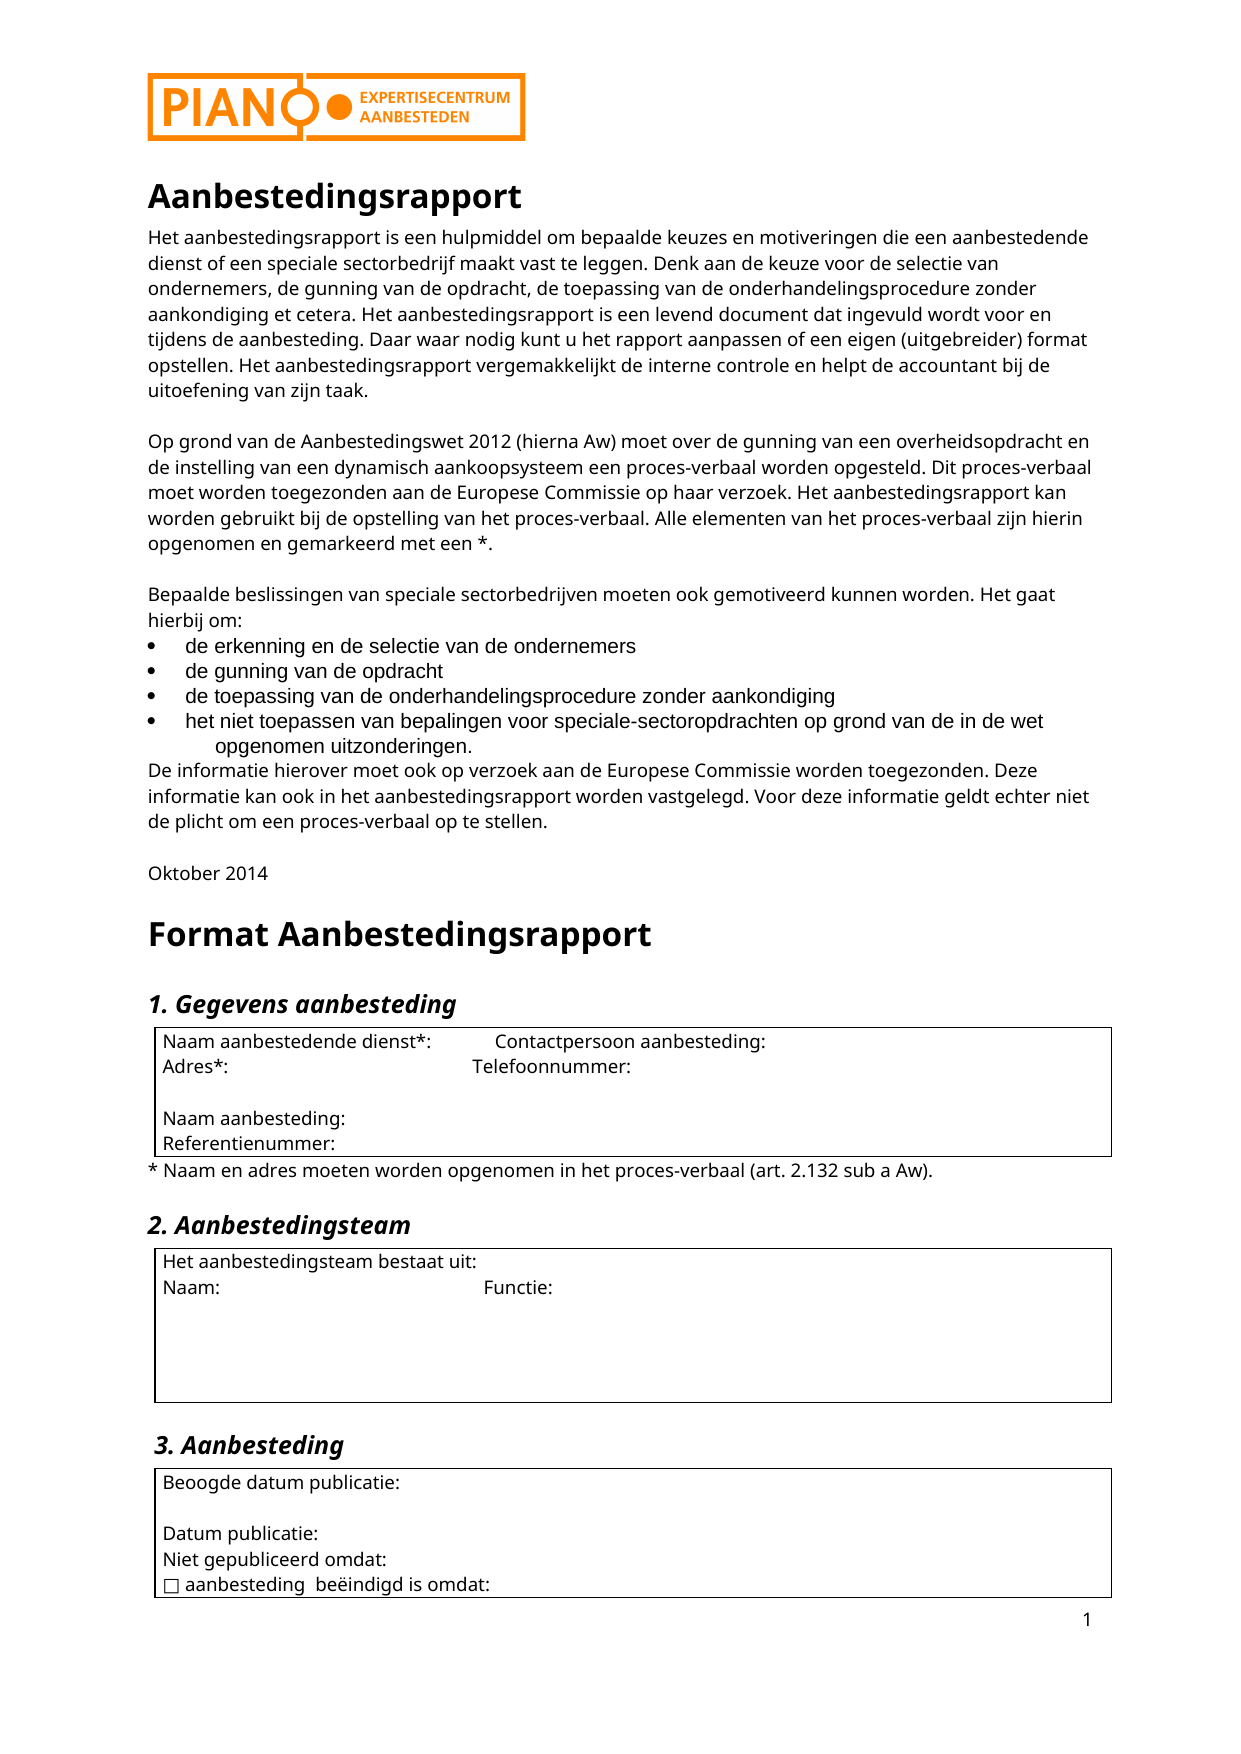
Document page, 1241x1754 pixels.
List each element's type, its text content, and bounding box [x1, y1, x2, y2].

text De informatie hierover moet ook op verzoek aan de Europese Commissie worden toegezonden. Deze informatie kan ook in het aanbestedingsrapport worden vastgelegd. Voor deze informatie geldt echter niet de plicht om een proces-verbaal op te stellen. [148, 758, 1092, 834]
table_header Beoogde datum publicatie: Datum publicatie: Niet gepubliceerd omdat: □ aanbesteding beëindigd is omdat: [156, 1469, 1111, 1597]
subtitle 3. Aanbesteding [148, 1428, 1092, 1462]
list de gunning van de opdracht [148, 658, 1092, 683]
text Het aanbestedingsrapport is een hulpmiddel om bepaalde keuzes en motiveringen die een aanbestedende dienst of een speciale sectorbedrijf maakt vast te leggen. Denk aan de keuze voor de selectie van ondernemers, de gunning van de opdracht, de toepassing van de onderhandelingsprocedure zonder aankondiging et cetera. Het aanbestedingsrapport is een levend document dat ingevuld wordt voor en tijdens de aanbesteding. Daar waar nodig kunt u het rapport aanpassen of een eigen (uitgebreider) format opstellen. Het aanbestedingsrapport vergemakkelijkt de interne controle en helpt de accountant bij de uitoefening van zijn taak. [148, 224, 1092, 403]
text * Naam en adres moeten worden opgenomen in het proces-verbaal (art. 2.132 sub a Aw). [148, 1157, 1092, 1182]
list de erkenning en de selectie van de ondernemers [148, 633, 1092, 658]
table_header Het aanbestedingsteam bestaat uit: Naam: Functie: [156, 1249, 1111, 1402]
subtitle 1. Gegevens aanbesteding [148, 987, 1092, 1021]
list de toepassing van de onderhandelingsprocedure zonder aankondiging [148, 683, 1092, 708]
table_header Naam aanbestedende dienst*: Contactpersoon aanbesteding: Adres*: Telefoonnummer: Naam aanbesteding: Referentienummer: [156, 1028, 1111, 1156]
text Op grond van de Aanbestedingswet 2012 (hierna Aw) moet over de gunning van een overheidsopdracht en de instelling van een dynamisch aankoopsysteem een proces-verbaal worden opgesteld. Dit proces-verbaal moet worden toegezonden aan de Europese Commissie op haar verzoek. Het aanbestedingsrapport kan worden gebruikt bij de opstelling van het proces-verbaal. Alle elementen van het proces-verbaal zijn hierin opgenomen en gemarkeerd met een *. [148, 428, 1092, 556]
list het niet toepassen van bepalingen voor speciale-sectoropdrachten op grond van de in de wet opgenomen uitzonderingen. [148, 708, 1092, 758]
subtitle Aanbestedingsrapport [148, 173, 1092, 218]
text Bepaalde beslissingen van speciale sectorbedrijven moeten ook gemotiveerd kunnen worden. Het gaat hierbij om: [148, 582, 1092, 633]
text Oktober 2014 [148, 860, 1092, 885]
subtitle Format Aanbestedingsrapport [148, 910, 1092, 956]
subtitle 2. Aanbestedingsteam [148, 1207, 1092, 1242]
picture [147, 73, 526, 141]
